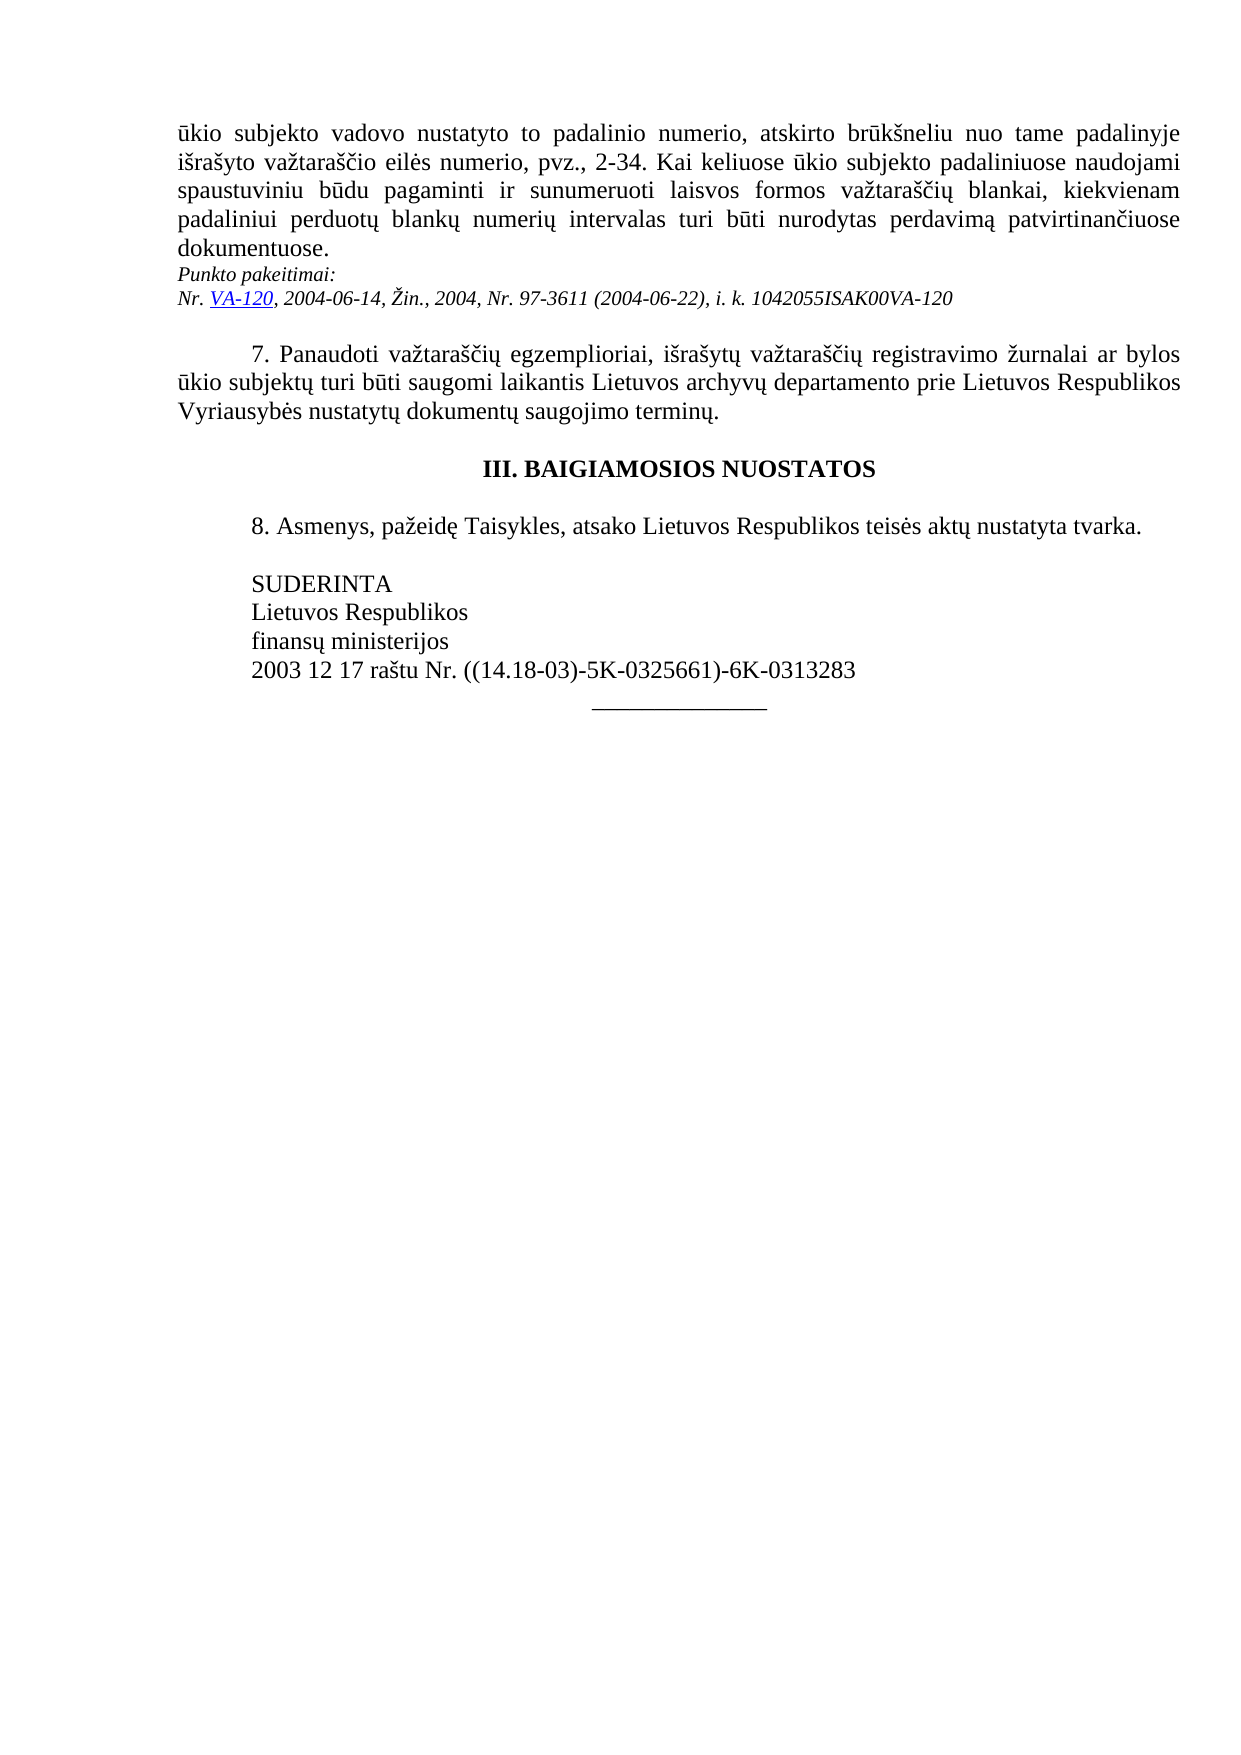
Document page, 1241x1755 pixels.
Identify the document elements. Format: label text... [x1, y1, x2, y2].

text III. BAIGIAMOSIOS NUOSTATOS [177, 454, 1181, 482]
text ______________ [177, 684, 1181, 712]
text Lietuvos Respublikos [177, 597, 1181, 626]
text 7. Panaudoti važtaraščių egzemplioriai, išrašytų važtaraščių registravimo žurnalai ar bylos ūkio subjektų turi būti saugomi laikantis Lietuvos archyvų departamento prie Lietuvos Respublikos Vyriausybės nustatytų dokumentų saugojimo terminų. [177, 339, 1181, 425]
text Nr. VA-120, 2004-06-14, Žin., 2004, Nr. 97-3611 (2004-06-22), i. k. 1042055ISAK00VA-120 [177, 286, 1181, 310]
text finansų ministerijos [177, 626, 1181, 655]
text 8. Asmenys, pažeidę Taisykles, atsako Lietuvos Respublikos teisės aktų nustatyta tvarka. [177, 511, 1181, 540]
text SUDERINTA [177, 569, 1181, 597]
text ūkio subjekto vadovo nustatyto to padalinio numerio, atskirto brūkšneliu nuo tame padalinyje išrašyto važtaraščio eilės numerio, pvz., 2-34. Kai keliuose ūkio subjekto padaliniuose naudojami spaustuviniu būdu pagaminti ir sunumeruoti laisvos formos važtaraščių blankai, kiekvienam padaliniui perduotų blankų numerių intervalas turi būti nurodytas perdavimą patvirtinančiuose dokumentuose. [177, 118, 1181, 262]
text Punkto pakeitimai: [177, 262, 1181, 286]
text 2003 12 17 raštu Nr. ((14.18-03)-5K-0325661)-6K-0313283 [177, 655, 1181, 684]
